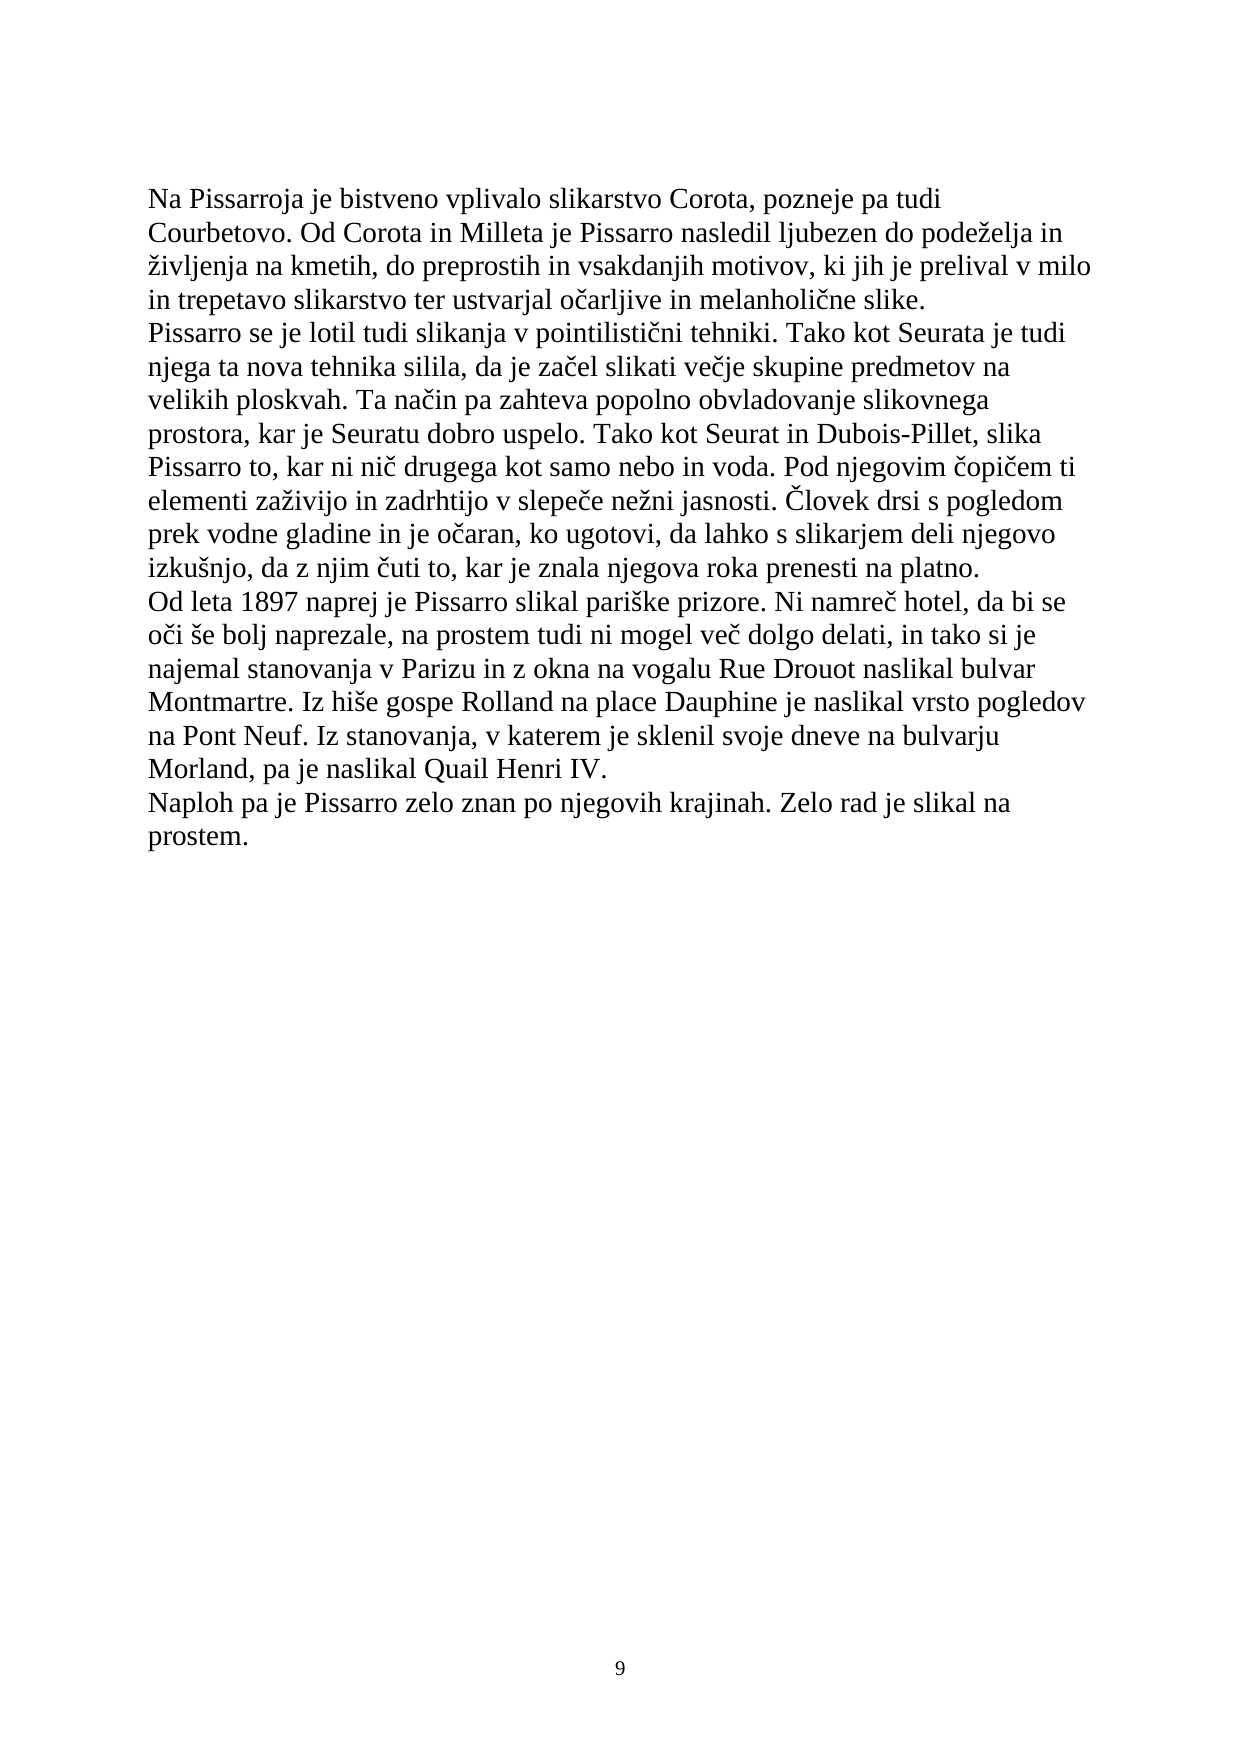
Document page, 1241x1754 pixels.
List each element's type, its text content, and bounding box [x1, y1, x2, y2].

text Pissarro se je lotil tudi slikanja v pointilistični tehniki. Tako kot Seurata je tudi njega ta nova tehnika silila, da je začel slikati večje skupine predmetov na velikih ploskvah. Ta način pa zahteva popolno obvladovanje slikovnega prostora, kar je Seuratu dobro uspelo. Tako kot Seurat in Dubois-Pillet, slika Pissarro to, kar ni nič drugega kot samo nebo in voda. Pod njegovim čopičem ti elementi zaživijo in zadrhtijo v slepeče nežni jasnosti. Človek drsi s pogledom prek vodne gladine in je očaran, ko ugotovi, da lahko s slikarjem deli njegovo izkušnjo, da z njim čuti to, kar je znala njegova roka prenesti na platno. [148, 315, 1093, 584]
text Naploh pa je Pissarro zelo znan po njegovih krajinah. Zelo rad je slikal na prostem. [148, 785, 1093, 852]
text Od leta 1897 naprej je Pissarro slikal pariške prizore. Ni namreč hotel, da bi se oči še bolj naprezale, na prostem tudi ni mogel več dolgo delati, in tako si je najemal stanovanja v Parizu in z okna na vogalu Rue Drouot naslikal bulvar Montmartre. Iz hiše gospe Rolland na place Dauphine je naslikal vrsto pogledov na Pont Neuf. Iz stanovanja, v katerem je sklenil svoje dneve na bulvarju Morland, pa je naslikal Quail Henri IV. [148, 584, 1093, 785]
text Na Pissarroja je bistveno vplivalo slikarstvo Corota, pozneje pa tudi Courbetovo. Od Corota in Milleta je Pissarro nasledil ljubezen do podeželja in življenja na kmetih, do preprostih in vsakdanjih motivov, ki jih je prelival v milo in trepetavo slikarstvo ter ustvarjal očarljive in melanholične slike. [148, 181, 1093, 315]
